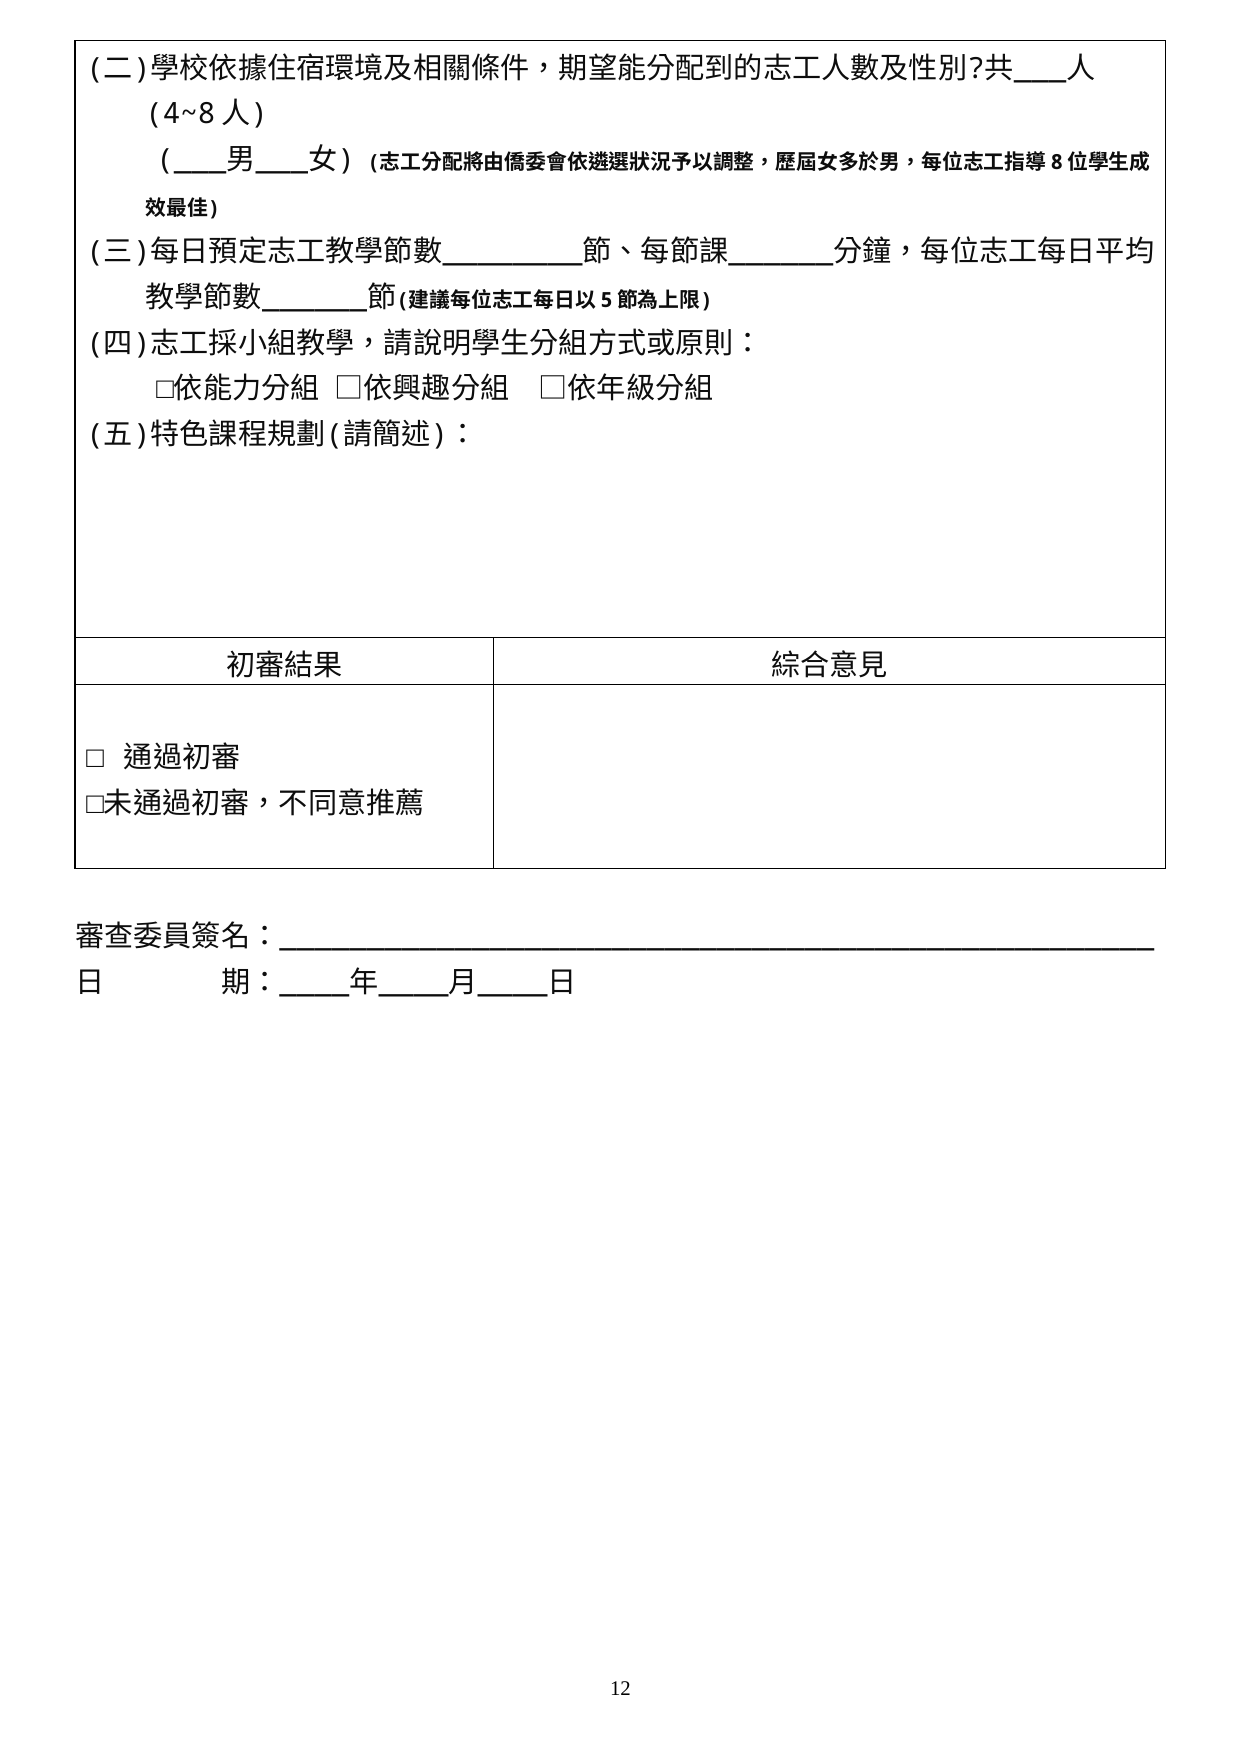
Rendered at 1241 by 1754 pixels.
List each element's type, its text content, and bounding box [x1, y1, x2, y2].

table_cell 綜合意見 [494, 638, 1165, 684]
text 日 期：____年____月____日 [75, 959, 1165, 1001]
table_cell (二)學校依據住宿環境及相關條件，期望能分配到的志工人數及性別?共___人(4~8人) (___男___女) (志工分配將由僑委會依遴選狀況予以調整，歷屆女多於男，每位志工指導8位學生成效最佳) (三)每日預定志工教學節數________節、每節課______分鐘，每位志工每日平均教學節數______節(建議每位志工每日以5節為上限) (四)志工採小組教學，請說明學生分組方式或原則： □依能力分組 □依興趣分組 □依年級分組 (五)特色課程規劃(請簡述)： [76, 41, 1165, 637]
table_cell 通過初審 □未通過初審，不同意推薦 [76, 685, 493, 868]
text 審查委員簽名：__________________________________________________ [75, 912, 1165, 955]
table_cell [494, 685, 1165, 868]
table_cell 初審結果 [76, 638, 493, 684]
